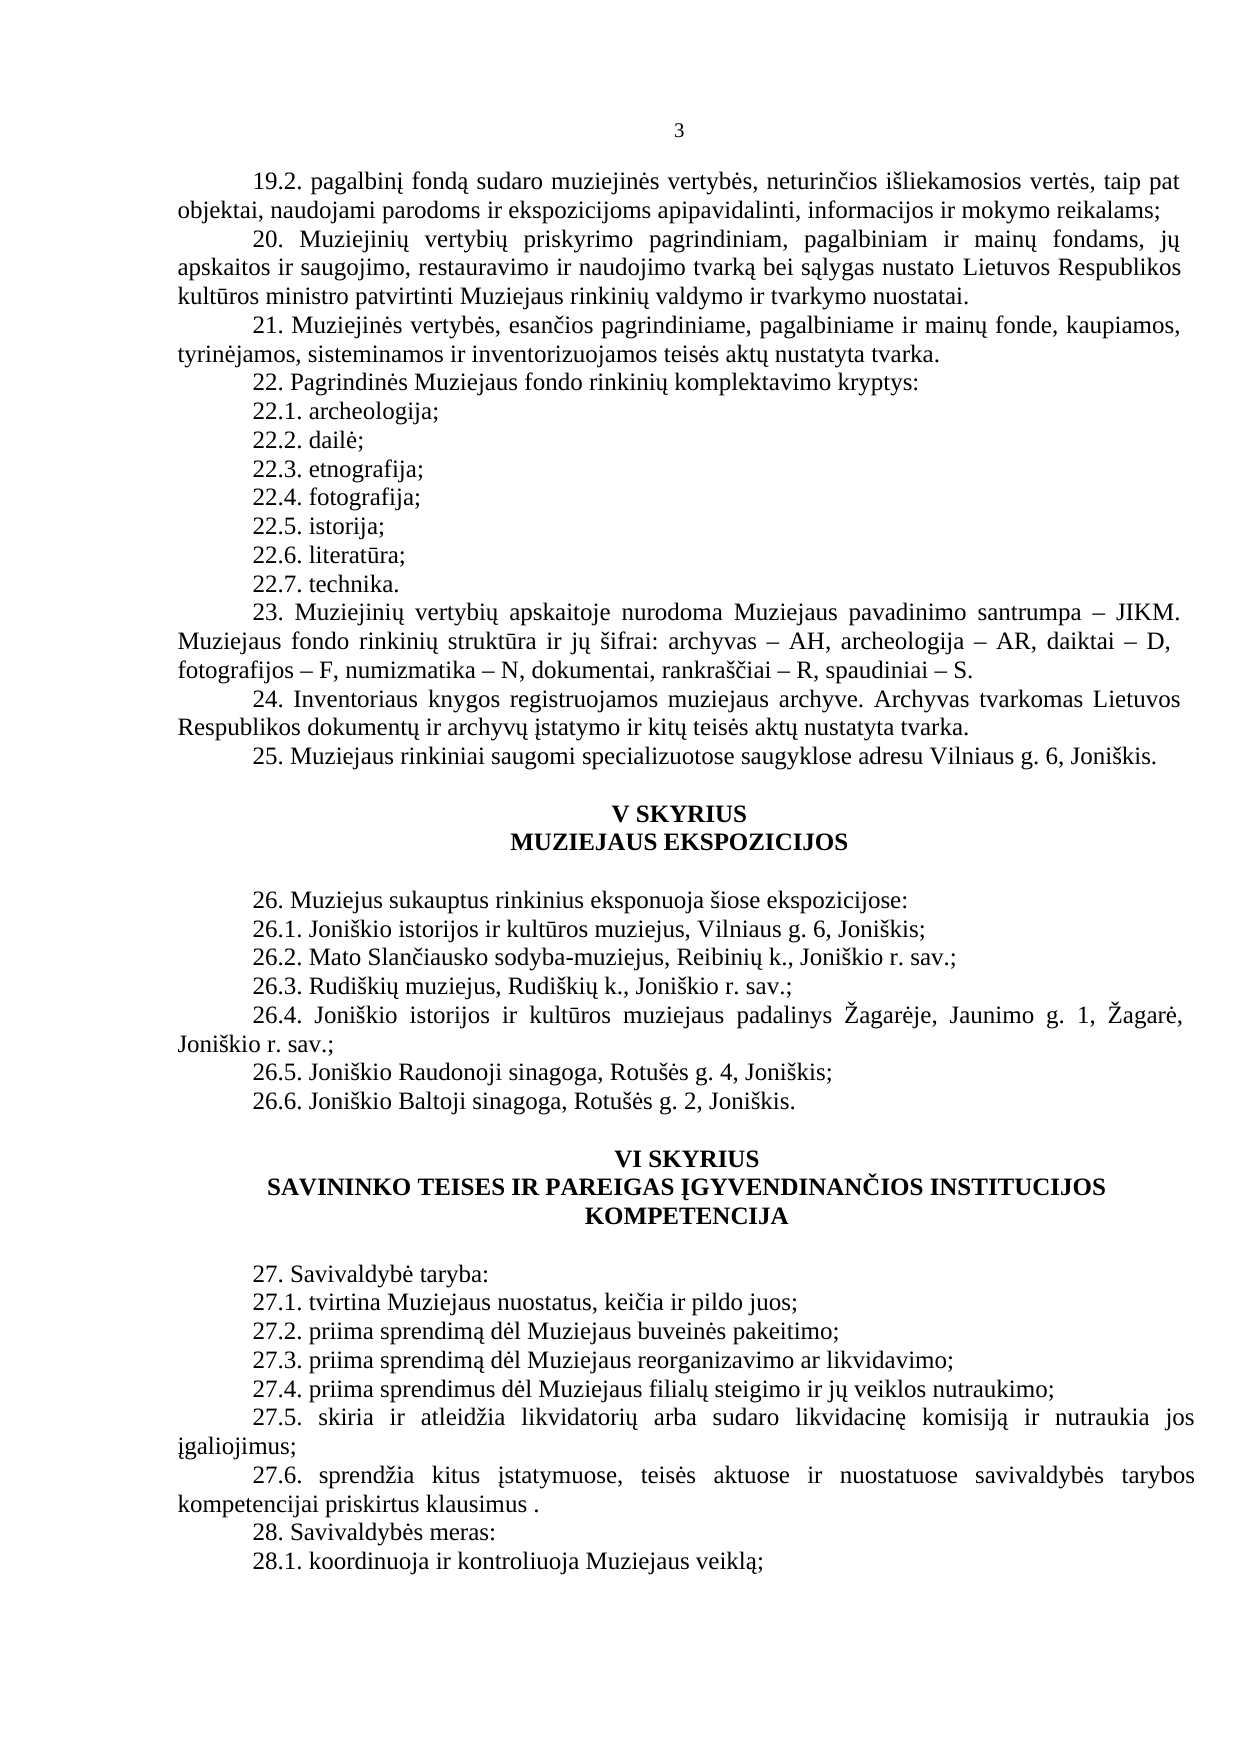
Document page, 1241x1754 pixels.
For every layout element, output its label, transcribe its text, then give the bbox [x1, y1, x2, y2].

text 26. Muziejus sukauptus rinkinius eksponuoja šiose ekspozicijose: [177, 885, 1181, 914]
text 22.5. istorija; [177, 511, 1181, 540]
text 22.1. archeologija; [177, 396, 1181, 425]
text 19.2. pagalbinį fondą sudaro muziejinės vertybės, neturinčios išliekamosios vertės, taip pat objektai, naudojami parodoms ir ekspozicijoms apipavidalinti, informacijos ir mokymo reikalams; [177, 166, 1181, 224]
text 22. Pagrindinės Muziejaus fondo rinkinių komplektavimo kryptys: [177, 367, 1181, 396]
text 27.5. skiria ir atleidžia likvidatorių arba sudaro likvidacinę komisiją ir nutraukia jos įgaliojimus; [177, 1402, 1196, 1460]
text V SKYRIUS [177, 799, 1181, 827]
text 20. Muziejinių vertybių priskyrimo pagrindiniam, pagalbiniam ir mainų fondams, jų apskaitos ir saugojimo, restauravimo ir naudojimo tvarką bei sąlygas nustato Lietuvos Respublikos kultūros ministro patvirtinti Muziejaus rinkinių valdymo ir tvarkymo nuostatai. [177, 224, 1181, 310]
text 28.1. koordinuoja ir kontroliuoja Muziejaus veiklą; [177, 1546, 1196, 1575]
text 24. Inventoriaus knygos registruojamos muziejaus archyve. Archyvas tvarkomas Lietuvos Respublikos dokumentų ir archyvų įstatymo ir kitų teisės aktų nustatyta tvarka. [177, 684, 1181, 741]
text 22.7. technika. [177, 569, 1181, 597]
text 22.3. etnografija; [177, 454, 1181, 482]
text 21. Muziejinės vertybės, esančios pagrindiniame, pagalbiniame ir mainų fonde, kaupiamos, tyrinėjamos, sisteminamos ir inventorizuojamos teisės aktų nustatyta tvarka. [177, 310, 1181, 367]
text 28. Savivaldybės meras: [177, 1517, 1196, 1546]
text 22.2. dailė; [177, 425, 1181, 454]
text 27. Savivaldybė taryba: [177, 1259, 1196, 1287]
text 23. Muziejinių vertybių apskaitoje nurodoma Muziejaus pavadinimo santrumpa – JIKM. Muziejaus fondo rinkinių struktūra ir jų šifrai: archyvas – AH, archeologija – AR, daiktai – D, fotografijos – F, numizmatika – N, dokumentai, rankraščiai – R, spaudiniai – S. [177, 597, 1181, 684]
text 26.1. Joniškio istorijos ir kultūros muziejus, Vilniaus g. 6, Joniškis; [177, 914, 1181, 942]
text 27.2. priima sprendimą dėl Muziejaus buveinės pakeitimo; [177, 1316, 1196, 1345]
text 22.4. fotografija; [177, 482, 1181, 511]
text 22.6. literatūra; [177, 540, 1181, 569]
text 26.6. Joniškio Baltoji sinagoga, Rotušės g. 2, Joniškis. [177, 1086, 1196, 1115]
text 27.4. priima sprendimus dėl Muziejaus filialų steigimo ir jų veiklos nutraukimo; [177, 1374, 1196, 1402]
text 26.5. Joniškio Raudonoji sinagoga, Rotušės g. 4, Joniškis; [177, 1057, 1196, 1086]
text 26.2. Mato Slančiausko sodyba-muziejus, Reibinių k., Joniškio r. sav.; [177, 942, 1181, 971]
text 27.1. tvirtina Muziejaus nuostatus, keičia ir pildo juos; [177, 1287, 1196, 1316]
text 26.4. Joniškio istorijos ir kultūros muziejaus padalinys Žagarėje, Jaunimo g. 1, Žagarė, Joniškio r. sav.; [177, 1000, 1196, 1057]
text 25. Muziejaus rinkiniai saugomi specializuotose saugyklose adresu Vilniaus g. 6, Joniškis. [177, 741, 1181, 770]
text VI SKYRIUS [177, 1144, 1196, 1172]
text 27.3. priima sprendimą dėl Muziejaus reorganizavimo ar likvidavimo; [177, 1345, 1196, 1374]
text 27.6. sprendžia kitus įstatymuose, teisės aktuose ir nuostatuose savivaldybės tarybos kompetencijai priskirtus klausimus . [177, 1460, 1196, 1517]
text savininko teises ir pareigas įgyvendinančios institucijos kompetencija [177, 1172, 1196, 1230]
text MUZIEJAUS EKSPOZICIJOS [177, 827, 1181, 856]
text 26.3. Rudiškių muziejus, Rudiškių k., Joniškio r. sav.; [177, 971, 1196, 1000]
